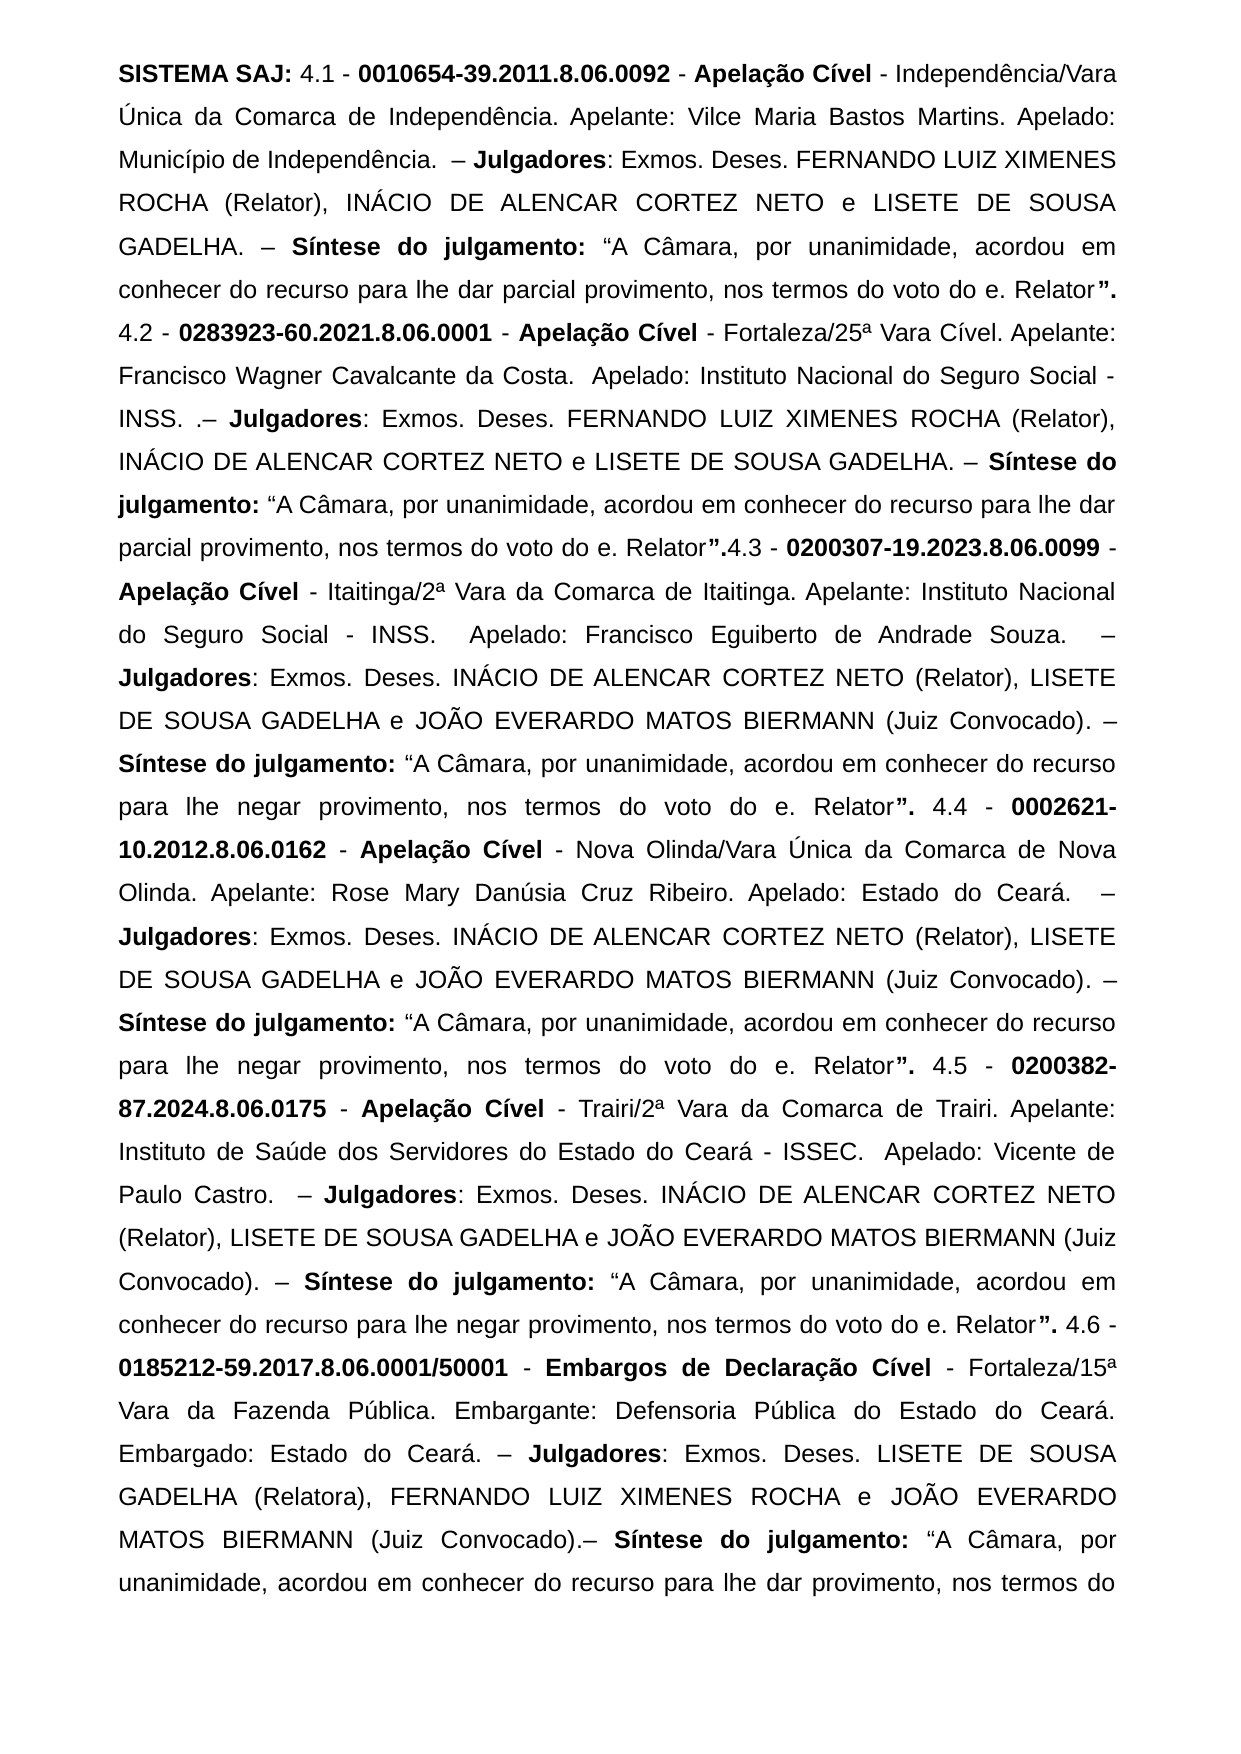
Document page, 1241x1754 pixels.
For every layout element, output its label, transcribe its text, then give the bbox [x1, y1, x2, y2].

text SISTEMA SAJ: 4.1 - 0010654-39.2011.8.06.0092 - Apelação Cível - Independência/Vara Única da Comarca de Independência. Apelante: Vilce Maria Bastos Martins. Apelado: Município de Independência. – Julgadores: Exmos. Deses. FERNANDO LUIZ XIMENES ROCHA (Relator), INÁCIO DE ALENCAR CORTEZ NETO e LISETE DE SOUSA GADELHA. – Síntese do julgamento: “A Câmara, por unanimidade, acordou em conhecer do recurso para lhe dar parcial provimento, nos termos do voto do e. Relator”. 4.2 - 0283923-60.2021.8.06.0001 - Apelação Cível - Fortaleza/25ª Vara Cível. Apelante: Francisco Wagner Cavalcante da Costa. Apelado: Instituto Nacional do Seguro Social - INSS. .– Julgadores: Exmos. Deses. FERNANDO LUIZ XIMENES ROCHA (Relator), INÁCIO DE ALENCAR CORTEZ NETO e LISETE DE SOUSA GADELHA. – Síntese do julgamento: “A Câmara, por unanimidade, acordou em conhecer do recurso para lhe dar parcial provimento, nos termos do voto do e. Relator”.4.3 - 0200307-19.2023.8.06.0099 - Apelação Cível - Itaitinga/2ª Vara da Comarca de Itaitinga. Apelante: Instituto Nacional do Seguro Social - INSS. Apelado: Francisco Eguiberto de Andrade Souza. – Julgadores: Exmos. Deses. INÁCIO DE ALENCAR CORTEZ NETO (Relator), LISETE DE SOUSA GADELHA e JOÃO EVERARDO MATOS BIERMANN (Juiz Convocado). – Síntese do julgamento: “A Câmara, por unanimidade, acordou em conhecer do recurso para lhe negar provimento, nos termos do voto do e. Relator”. 4.4 - 0002621-10.2012.8.06.0162 - Apelação Cível - Nova Olinda/Vara Única da Comarca de Nova Olinda. Apelante: Rose Mary Danúsia Cruz Ribeiro. Apelado: Estado do Ceará. – Julgadores: Exmos. Deses. INÁCIO DE ALENCAR CORTEZ NETO (Relator), LISETE DE SOUSA GADELHA e JOÃO EVERARDO MATOS BIERMANN (Juiz Convocado). – Síntese do julgamento: “A Câmara, por unanimidade, acordou em conhecer do recurso para lhe negar provimento, nos termos do voto do e. Relator”. 4.5 - 0200382-87.2024.8.06.0175 - Apelação Cível - Trairi/2ª Vara da Comarca de Trairi. Apelante: Instituto de Saúde dos Servidores do Estado do Ceará - ISSEC. Apelado: Vicente de Paulo Castro. – Julgadores: Exmos. Deses. INÁCIO DE ALENCAR CORTEZ NETO (Relator), LISETE DE SOUSA GADELHA e JOÃO EVERARDO MATOS BIERMANN (Juiz Convocado). – Síntese do julgamento: “A Câmara, por unanimidade, acordou em conhecer do recurso para lhe negar provimento, nos termos do voto do e. Relator”. 4.6 - 0185212-59.2017.8.06.0001/50001 - Embargos de Declaração Cível - Fortaleza/15ª Vara da Fazenda Pública. Embargante: Defensoria Pública do Estado do Ceará. Embargado: Estado do Ceará. – Julgadores: Exmos. Deses. LISETE DE SOUSA GADELHA (Relatora), FERNANDO LUIZ XIMENES ROCHA e JOÃO EVERARDO MATOS BIERMANN (Juiz Convocado).– Síntese do julgamento: “A Câmara, por unanimidade, acordou em conhecer do recurso para lhe dar provimento, nos termos do [118, 59, 1117, 1597]
